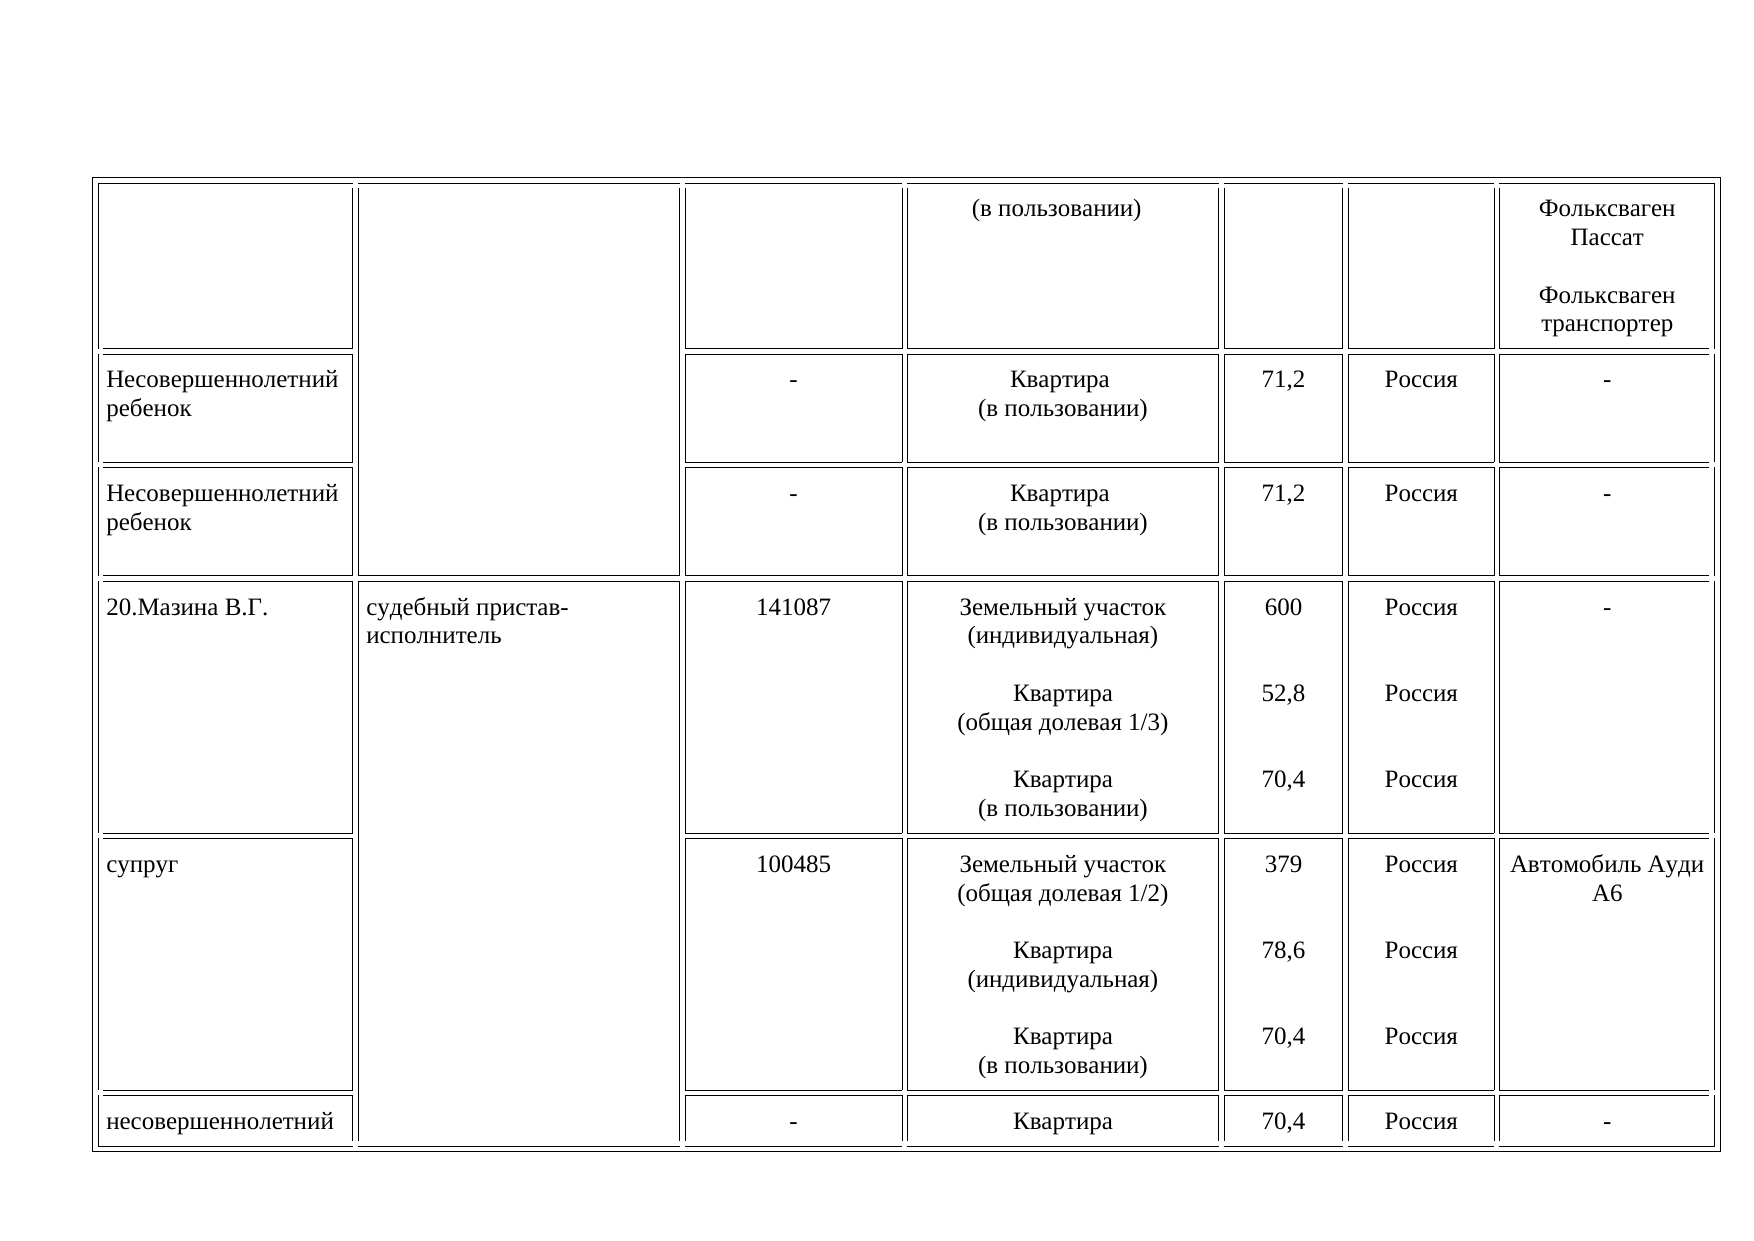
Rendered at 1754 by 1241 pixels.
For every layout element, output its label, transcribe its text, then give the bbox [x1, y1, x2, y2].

table_cell - [686, 468, 902, 575]
table_cell 379 78,6 70,4 [1221, 833, 1345, 1090]
table_cell 600 52,8 70,4 [1221, 575, 1345, 833]
table_cell Автомобиль Ауди А6 [1497, 833, 1717, 1090]
table_cell - [1497, 1090, 1717, 1146]
table_cell - [1497, 348, 1717, 462]
table_cell супруг [95, 833, 355, 1090]
table_cell судебный пристав-исполнитель [355, 575, 682, 1146]
table_cell (в пользовании) [904, 178, 1221, 348]
table_cell - [1497, 575, 1717, 833]
table_cell - [682, 348, 904, 462]
table_cell - [682, 1090, 904, 1146]
table_cell Россия [1345, 348, 1497, 462]
table_cell Квартира (в пользовании) [904, 348, 1221, 462]
table_cell Россия Россия Россия [1345, 833, 1497, 1090]
table_cell [355, 178, 682, 575]
table_cell Фольксваген Пассат Фольксваген транспортер [1497, 178, 1717, 348]
table_cell Квартира (в пользовании) [904, 462, 1221, 575]
table_cell 141087 [682, 575, 904, 833]
table_cell [1345, 178, 1497, 348]
table_cell Земельный участок (общая долевая 1/2) Квартира (индивидуальная) Квартира (в пользовании) [904, 833, 1221, 1090]
table_cell - [682, 462, 904, 575]
table_cell 100485 [682, 833, 904, 1090]
table_cell [95, 178, 355, 348]
table_cell Россия [1345, 462, 1497, 575]
table_cell [682, 178, 904, 348]
table_cell Несовершеннолетний ребенок [95, 462, 355, 575]
table_cell несовершеннолетний [95, 1090, 355, 1146]
table_cell [1221, 178, 1345, 348]
table_cell Россия Россия Россия [1345, 575, 1497, 833]
table_cell Россия [1345, 1090, 1497, 1146]
table_cell 70,4 [1221, 1090, 1345, 1146]
table_cell - [1497, 462, 1717, 575]
table_cell 71,2 [1221, 348, 1345, 462]
table_cell 71,2 [1221, 462, 1345, 575]
table_cell Несовершеннолетний ребенок [95, 348, 355, 462]
table_cell - [686, 355, 902, 462]
table_cell 20.Мазина В.Г. [95, 575, 355, 833]
table_cell Квартира [904, 1090, 1221, 1146]
table_cell Земельный участок (индивидуальная) Квартира (общая долевая 1/3) Квартира (в пользовании) [904, 575, 1221, 833]
